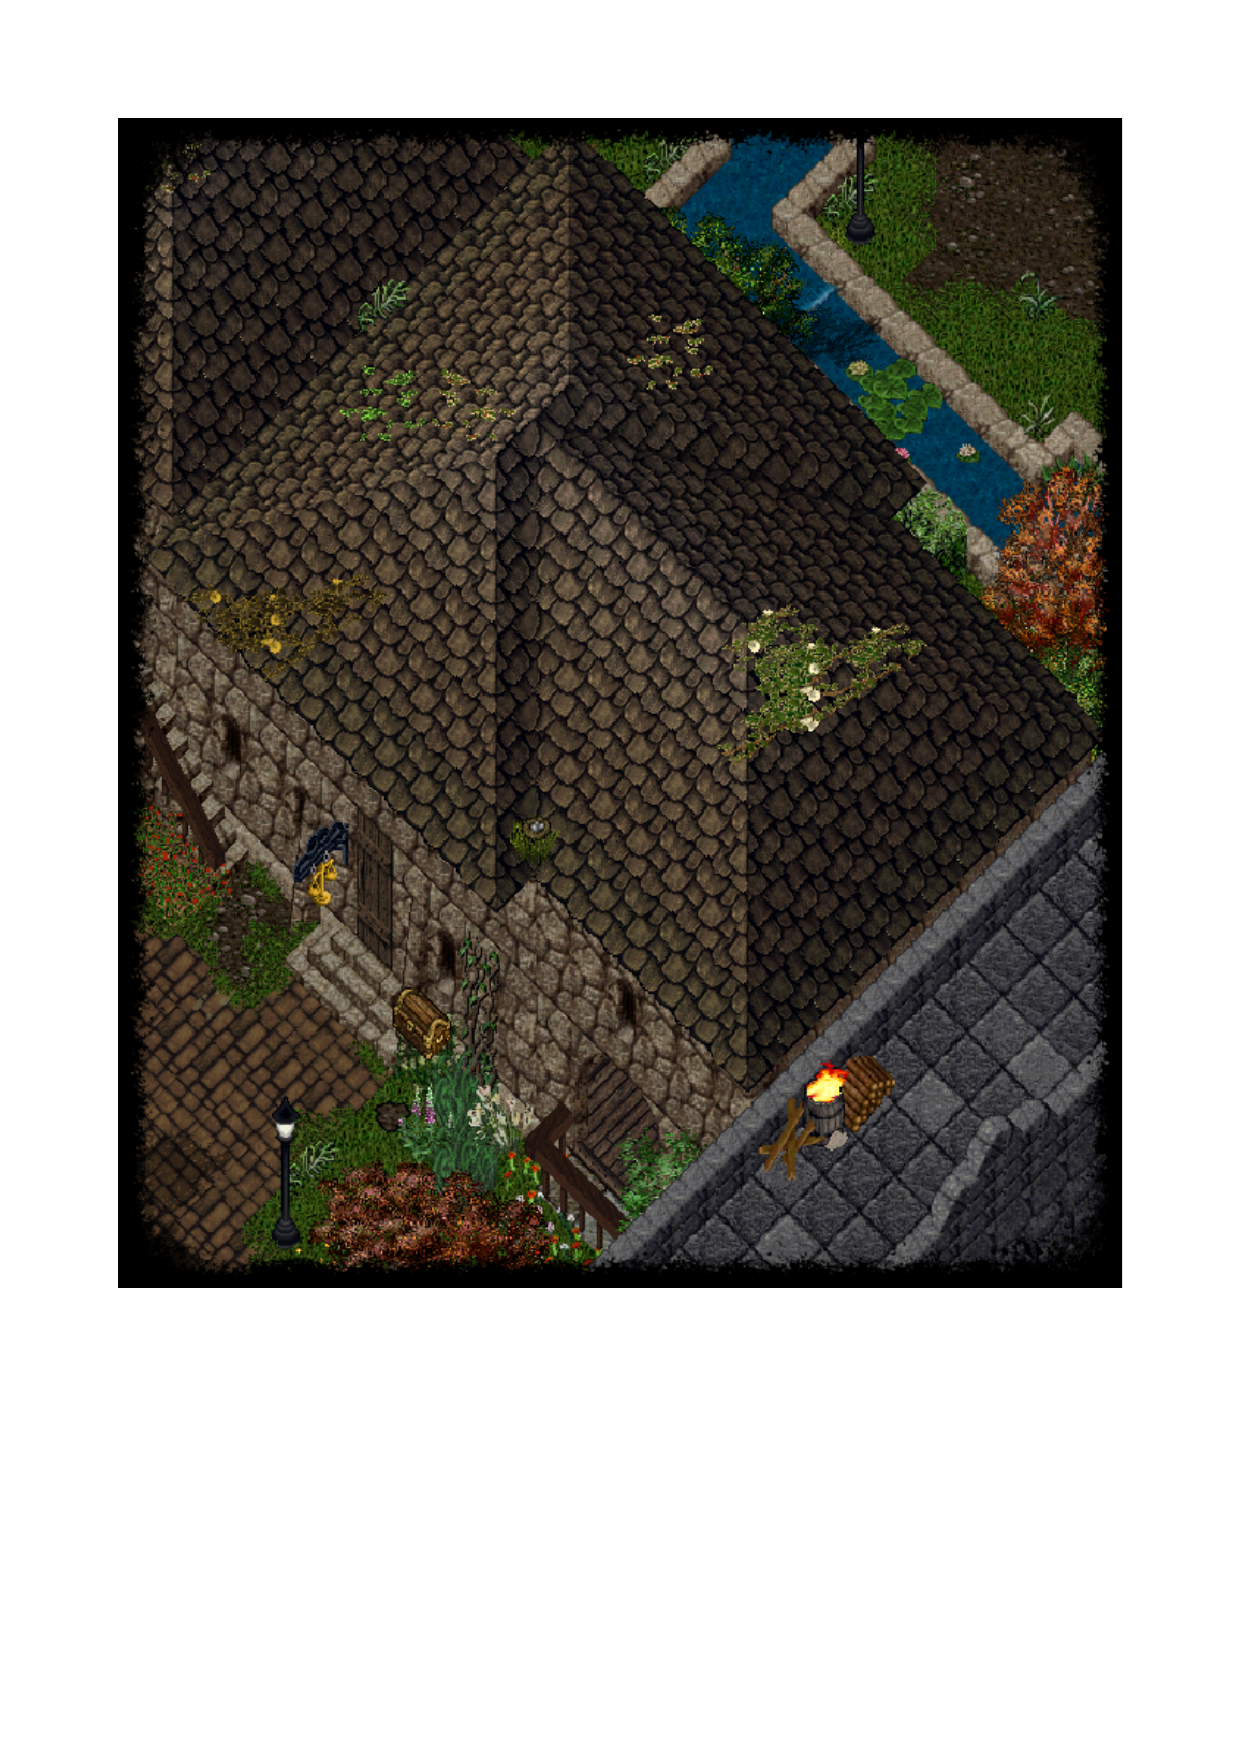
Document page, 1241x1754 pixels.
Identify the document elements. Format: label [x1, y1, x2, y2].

picture [118, 118, 1123, 1288]
